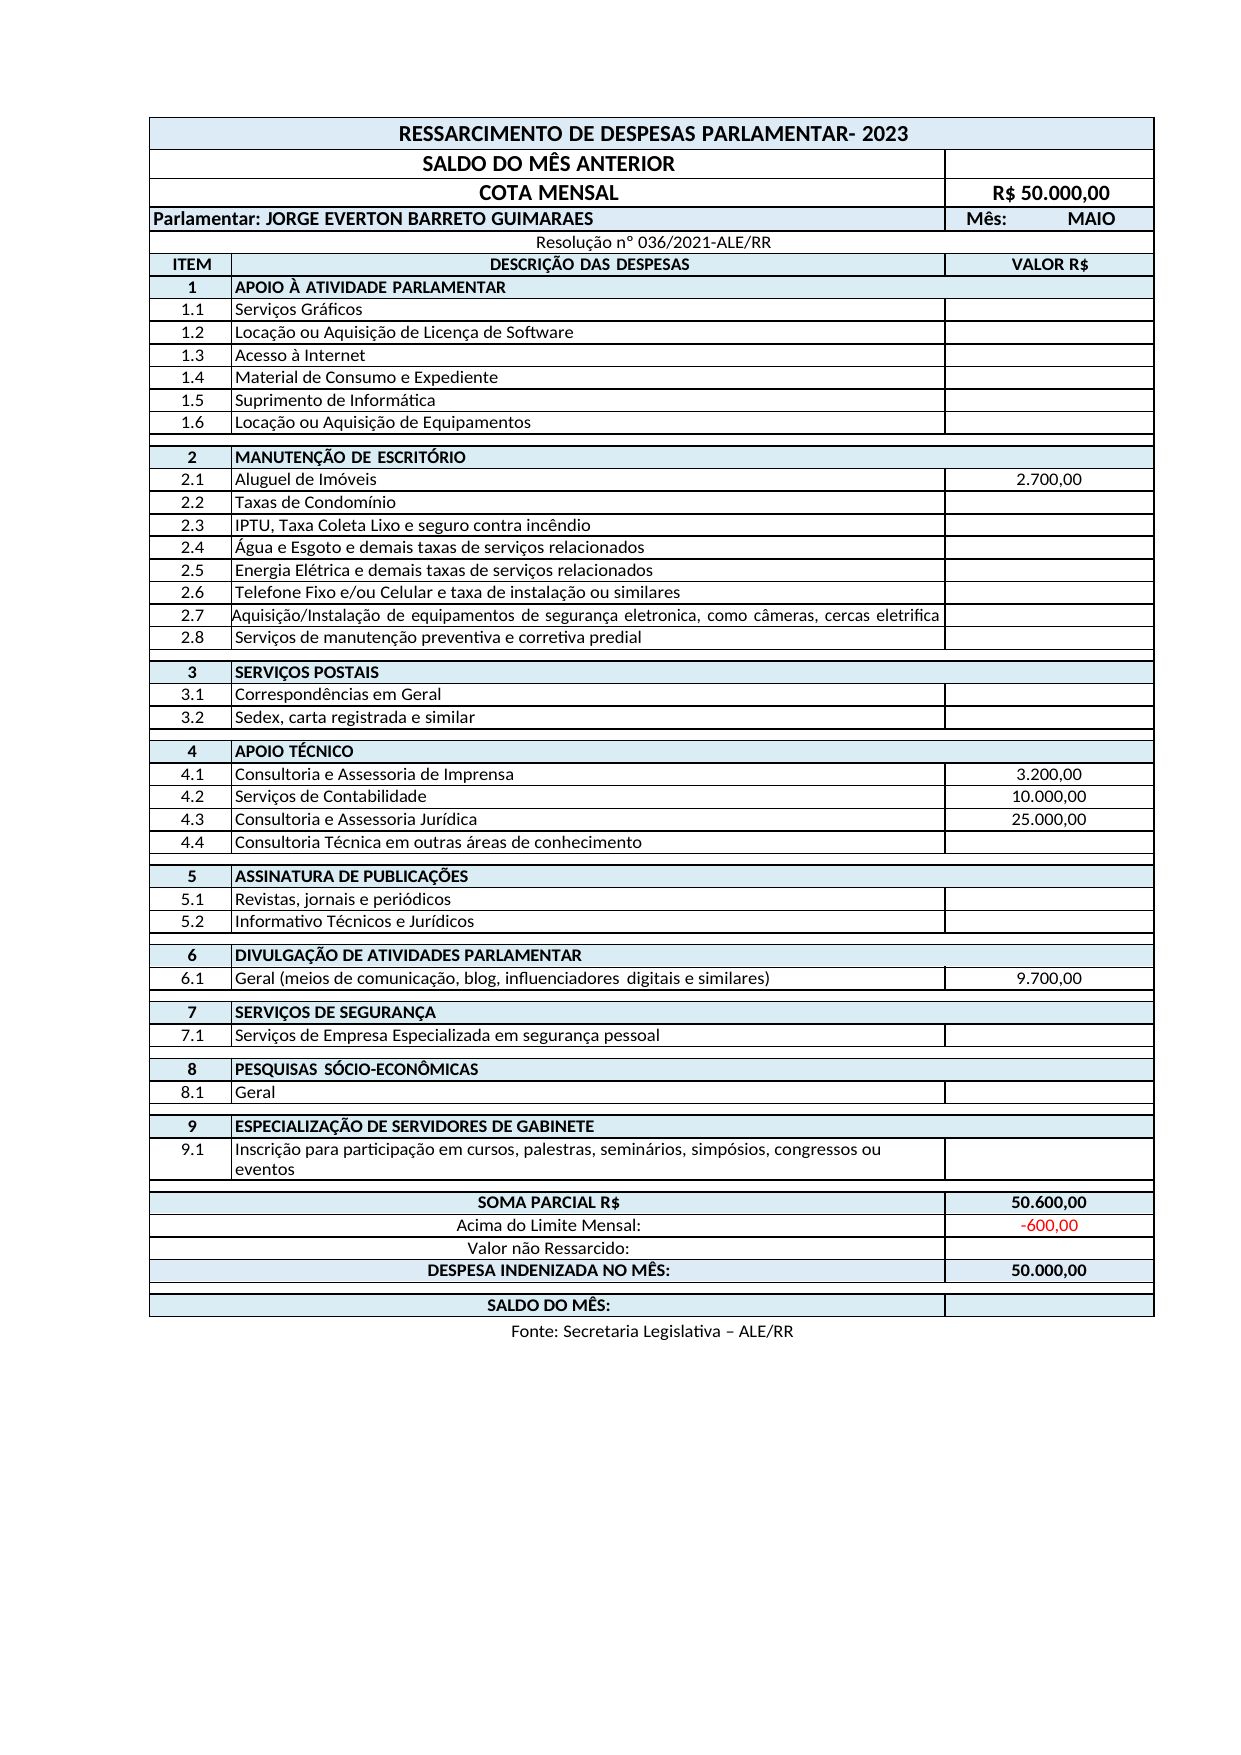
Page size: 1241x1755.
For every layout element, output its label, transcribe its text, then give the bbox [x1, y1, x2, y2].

table_cell [150, 991, 1153, 1001]
table_cell Geral (meios de comunicação, blog, influenciadores digitais e similares) [232, 968, 944, 989]
table_cell Acesso à Internet [232, 345, 944, 366]
table_cell Taxas de Condomínio [232, 492, 944, 513]
table_cell [150, 1047, 1153, 1057]
table_cell Serviços de Empresa Especializada em segurança pessoal [232, 1025, 944, 1046]
table_cell 2.4 [150, 537, 231, 558]
table_cell 1.4 [150, 367, 231, 388]
table_cell Parlamentar: JORGE EVERTON BARRETO GUIMARAES [150, 208, 944, 230]
table_cell 10.000,00 [946, 786, 1153, 807]
table_cell 4.2 [150, 786, 231, 807]
table_cell 6 [150, 945, 231, 966]
table_cell 6.1 [150, 968, 231, 989]
table_cell 3.1 [150, 684, 231, 705]
table_cell 4 [150, 741, 231, 762]
table_cell 3.200,00 [946, 764, 1153, 785]
table_cell Mês: MAIO [946, 208, 1153, 230]
table_cell [946, 345, 1153, 366]
table_cell 1.1 [150, 299, 231, 320]
table_cell 4.1 [150, 764, 231, 785]
table_cell Energia Elétrica e demais taxas de serviços relacionados [232, 560, 944, 581]
table_cell [150, 650, 1153, 660]
table_cell [946, 322, 1153, 343]
table_cell 3 [150, 662, 231, 683]
text Fonte: Secretaria Legislativa – ALE/RR [510, 1320, 794, 1342]
table_cell Inscrição para participação em cursos, palestras, seminários, simpósios, congressos ou eventos [232, 1139, 944, 1179]
table_cell DIVULGAÇÃO DE ATIVIDADES PARLAMENTAR [232, 945, 1153, 966]
table_cell SALDO DO MÊS: [150, 1295, 944, 1316]
table_cell APOIO À ATIVIDADE PARLAMENTAR [232, 277, 1153, 298]
table_cell SERVIÇOS DE SEGURANÇA [232, 1002, 1153, 1023]
table_cell 1.2 [150, 322, 231, 343]
table_cell DESPESA INDENIZADA NO MÊS: [150, 1260, 944, 1281]
table_cell [946, 911, 1153, 932]
table_cell [150, 435, 1153, 445]
table_cell Sedex, carta registrada e similar [232, 707, 944, 728]
table_cell PESQUISAS SÓCIO-ECONÔMICAS [232, 1059, 1153, 1080]
table_cell 8.1 [150, 1082, 231, 1103]
table_cell [946, 515, 1153, 535]
table_cell 2.1 [150, 469, 231, 490]
table_cell Consultoria e Assessoria de Imprensa [232, 764, 944, 785]
table_cell 2.7 [150, 605, 231, 626]
table_header RESSARCIMENTO DE DESPESAS PARLAMENTAR- 2023 [150, 118, 1153, 149]
table_cell [946, 1238, 1153, 1259]
table_cell 50.600,00 [946, 1193, 1153, 1213]
table_cell SOMA PARCIAL R$ [150, 1193, 944, 1213]
table_cell R$ 50.000,00 [946, 179, 1153, 206]
table_cell 9 [150, 1116, 231, 1137]
table_cell 2.6 [150, 582, 231, 603]
table_cell [946, 627, 1153, 648]
table_cell DESCRIÇÃO DAS DESPESAS [232, 254, 944, 275]
table_cell [946, 1082, 1153, 1103]
table_cell Revistas, jornais e periódicos [232, 888, 944, 909]
table_cell 2.2 [150, 492, 231, 513]
table_cell COTA MENSAL [150, 179, 944, 206]
table_cell [946, 492, 1153, 513]
table_cell 4.4 [150, 832, 231, 853]
table_cell [946, 1025, 1153, 1046]
table_cell ASSINATURA DE PUBLICAÇÕES [232, 866, 1153, 887]
table_cell Suprimento de Informática [232, 390, 944, 411]
table_cell 9.1 [150, 1139, 231, 1179]
table_cell 1.6 [150, 412, 231, 433]
table_cell Informativo Técnicos e Jurídicos [232, 911, 944, 932]
table_cell [946, 150, 1153, 177]
table_cell 2.8 [150, 627, 231, 648]
table_cell Locação ou Aquisição de Equipamentos [232, 412, 944, 433]
table_cell Consultoria Técnica em outras áreas de conhecimento [232, 832, 944, 853]
table_cell [946, 367, 1153, 388]
table_cell 2.5 [150, 560, 231, 581]
table_cell [946, 605, 1153, 626]
table_cell Material de Consumo e Expediente [232, 367, 944, 388]
table_cell Água e Esgoto e demais taxas de serviços relacionados [232, 537, 944, 558]
table_cell ITEM [150, 254, 231, 275]
table_cell 5.1 [150, 888, 231, 909]
table_cell 8 [150, 1059, 231, 1080]
table_cell 9.700,00 [946, 968, 1153, 989]
table_cell [946, 1139, 1153, 1179]
table_cell [946, 412, 1153, 433]
table_cell 3.2 [150, 707, 231, 728]
table_cell ESPECIALIZAÇÃO DE SERVIDORES DE GABINETE [232, 1116, 1153, 1137]
table_cell [946, 1295, 1153, 1316]
table_cell [150, 1104, 1153, 1114]
table_cell Serviços Gráficos [232, 299, 944, 320]
table_cell [946, 299, 1153, 320]
table_cell [150, 1181, 1153, 1191]
table_cell VALOR R$ [946, 254, 1153, 275]
table_cell Aluguel de Imóveis [232, 469, 944, 490]
table_cell Correspondências em Geral [232, 684, 944, 705]
table_cell IPTU, Taxa Coleta Lixo e seguro contra incêndio [232, 515, 944, 535]
table_cell 1.5 [150, 390, 231, 411]
table_cell Telefone Fixo e/ou Celular e taxa de instalação ou similares [232, 582, 944, 603]
table_cell Serviços de Contabilidade [232, 786, 944, 807]
table_cell [150, 934, 1153, 944]
table_cell SERVIÇOS POSTAIS [232, 662, 1153, 683]
table_cell [946, 707, 1153, 728]
table_cell 7 [150, 1002, 231, 1023]
table_cell Acima do Limite Mensal: [150, 1215, 944, 1236]
table_cell Serviços de manutenção preventiva e corretiva predial [232, 627, 944, 648]
table_cell [946, 888, 1153, 909]
table_cell [946, 390, 1153, 411]
table_cell MANUTENÇÃO DE ESCRITÓRIO [232, 447, 1153, 468]
table_cell 25.000,00 [946, 809, 1153, 830]
table_cell 1.3 [150, 345, 231, 366]
table_cell 5 [150, 866, 231, 887]
table_cell Locação ou Aquisição de Licença de Software [232, 322, 944, 343]
table_cell Resolução nº 036/2021-ALE/RR [150, 232, 1153, 252]
table_cell [150, 1283, 1153, 1293]
table_cell 2.3 [150, 515, 231, 535]
table_cell 2.700,00 [946, 469, 1153, 490]
table_cell SALDO DO MÊS ANTERIOR [150, 150, 944, 177]
table_cell [150, 854, 1153, 864]
table_cell [946, 537, 1153, 558]
table_cell [946, 582, 1153, 603]
table_cell Consultoria e Assessoria Jurídica [232, 809, 944, 830]
table_cell 50.000,00 [946, 1260, 1153, 1281]
table_cell 5.2 [150, 911, 231, 932]
table_cell 1 [150, 277, 231, 298]
table_cell [946, 560, 1153, 581]
table_cell Aquisição/Instalação de equipamentos de segurança eletronica, como câmeras, cercas eletrifica [232, 605, 944, 626]
table_cell 7.1 [150, 1025, 231, 1046]
table_cell Geral [232, 1082, 944, 1103]
table_cell 2 [150, 447, 231, 468]
table_cell [946, 684, 1153, 705]
table_cell [946, 832, 1153, 853]
table_cell [150, 730, 1153, 739]
table_cell -600,00 [946, 1215, 1153, 1236]
table_cell APOIO TÉCNICO [232, 741, 1153, 762]
table_cell Valor não Ressarcido: [150, 1238, 944, 1259]
table_cell 4.3 [150, 809, 231, 830]
